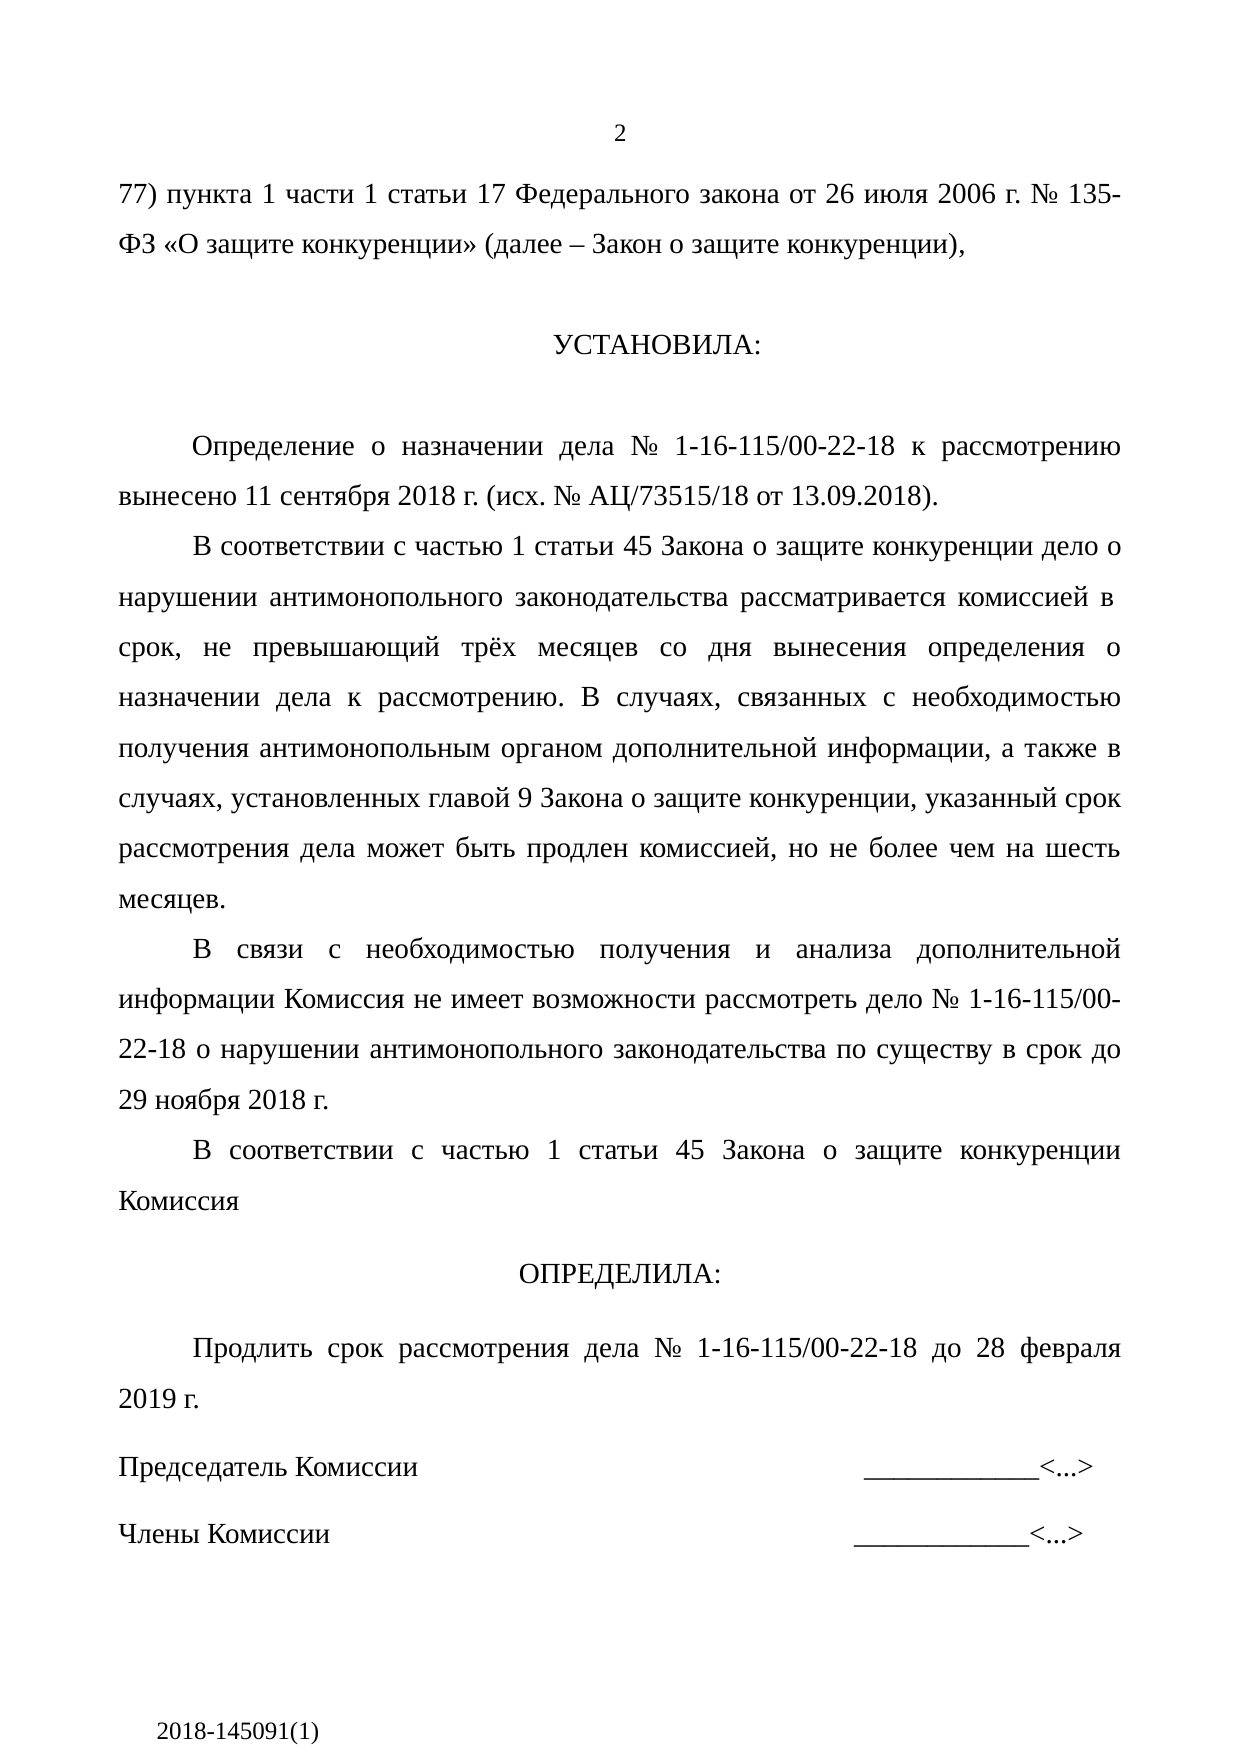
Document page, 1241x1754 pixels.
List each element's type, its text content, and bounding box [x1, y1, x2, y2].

text Председатель Комиссии ____________<...> [118, 1449, 1122, 1482]
text Продлить срок рассмотрения дела № 1-16-115/00-22-18 до 28 февраля 2019 г. [118, 1331, 1122, 1414]
text Члены Комиссии ____________<...> [118, 1516, 1122, 1549]
text В соответствии с частью 1 статьи 45 Закона о защите конкуренции дело о нарушении антимонопольного законодательства рассматривается комиссией в срок, не превышающий трёх месяцев со дня вынесения определения о назначении дела к рассмотрению. В случаях, связанных с необходимостью получения антимонопольным органом дополнительной информации, а также в случаях, установленных главой 9 Закона о защите конкуренции, указанный срок рассмотрения дела может быть продлен комиссией, но не более чем на шесть месяцев. [118, 528, 1122, 914]
text 77) пункта 1 части 1 статьи 17 Федерального закона от 26 июля 2006 г. № 135-ФЗ «О защите конкуренции» (далее – Закон о защите конкуренции), [118, 176, 1122, 260]
text УСТАНОВИЛА: [118, 327, 1122, 361]
text В связи с необходимостью получения и анализа дополнительной информации Комиссия не имеет возможности рассмотреть дело № 1-16-115/00-22-18 о нарушении антимонопольного законодательства по существу в срок до 29 ноября 2018 г. [118, 931, 1122, 1116]
text Определение о назначении дела № 1-16-115/00-22-18 к рассмотрению вынесено 11 сентября 2018 г. (исх. № АЦ/73515/18 от 13.09.2018). [118, 428, 1122, 512]
text В соответствии с частью 1 статьи 45 Закона о защите конкуренции Комиссия [118, 1132, 1122, 1216]
text ОПРЕДЕЛИЛА: [118, 1257, 1122, 1290]
